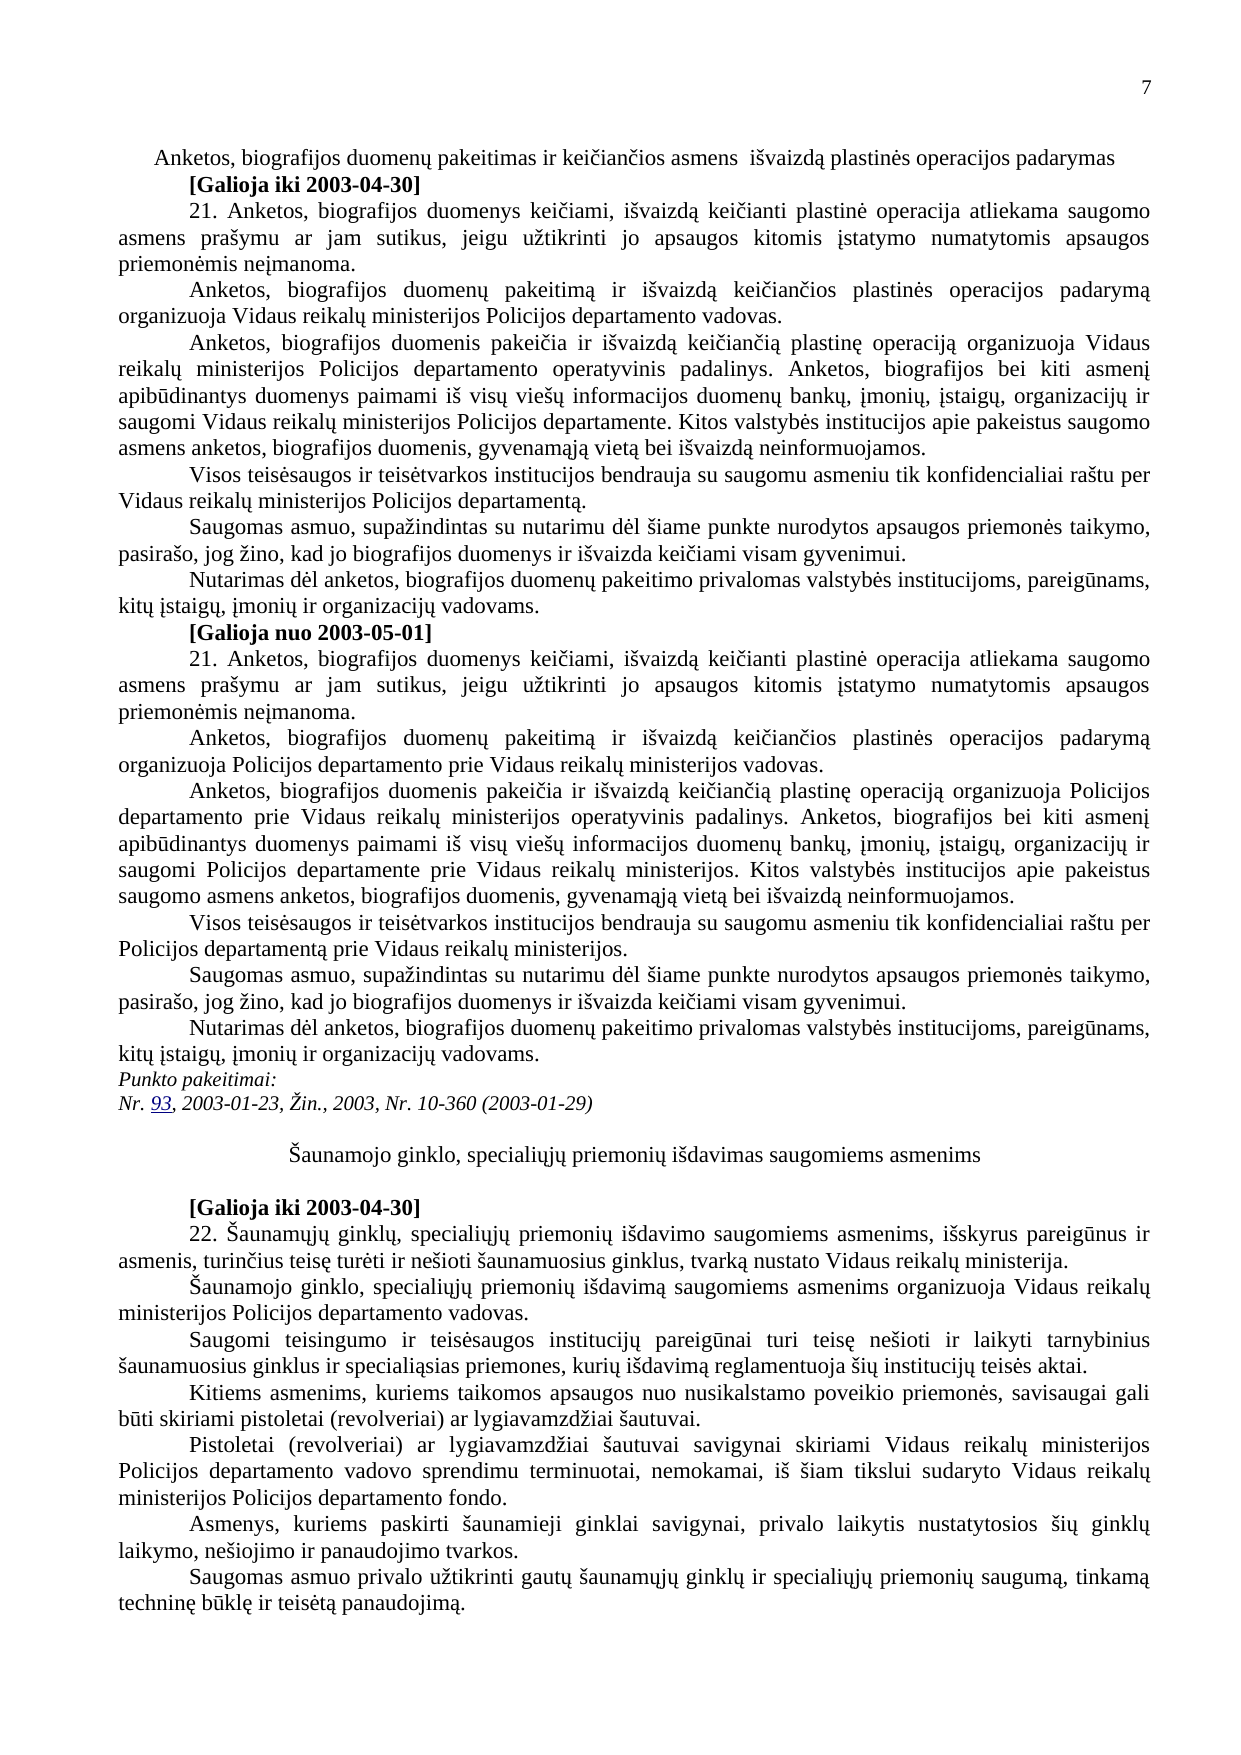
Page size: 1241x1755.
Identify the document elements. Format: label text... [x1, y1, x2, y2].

text Saugomas asmuo, supažindintas su nutarimu dėl šiame punkte nurodytos apsaugos priemonės taikymo, pasirašo, jog žino, kad jo biografijos duomenys ir išvaizda keičiami visam gyvenimui. [118, 513, 1152, 566]
text Visos teisėsaugos ir teisėtvarkos institucijos bendrauja su saugomu asmeniu tik konfidencialiai raštu per Vidaus reikalų ministerijos Policijos departamentą. [118, 461, 1152, 513]
text Nr. 93, 2003-01-23, Žin., 2003, Nr. 10-360 (2003-01-29) [118, 1091, 1152, 1115]
text Saugomas asmuo privalo užtikrinti gautų šaunamųjų ginklų ir specialiųjų priemonių saugumą, tinkamą techninę būklę ir teisėtą panaudojimą. [118, 1563, 1152, 1616]
text [Galioja iki 2003-04-30] [118, 171, 1152, 197]
text Visos teisėsaugos ir teisėtvarkos institucijos bendrauja su saugomu asmeniu tik konfidencialiai raštu per Policijos departamentą prie Vidaus reikalų ministerijos. [118, 909, 1152, 961]
text Saugomas asmuo, supažindintas su nutarimu dėl šiame punkte nurodytos apsaugos priemonės taikymo, pasirašo, jog žino, kad jo biografijos duomenys ir išvaizda keičiami visam gyvenimui. [118, 961, 1152, 1014]
text Saugomi teisingumo ir teisėsaugos institucijų pareigūnai turi teisę nešioti ir laikyti tarnybinius šaunamuosius ginklus ir specialiąsias priemones, kurių išdavimą reglamentuoja šių institucijų teisės aktai. [118, 1326, 1152, 1378]
text Anketos, biografijos duomenų pakeitimą ir išvaizdą keičiančios plastinės operacijos padarymą organizuoja Vidaus reikalų ministerijos Policijos departamento vadovas. [118, 276, 1152, 329]
text [Galioja iki 2003-04-30] [118, 1194, 1152, 1220]
text 21. Anketos, biografijos duomenys keičiami, išvaizdą keičianti plastinė operacija atliekama saugomo asmens prašymu ar jam sutikus, jeigu užtikrinti jo apsaugos kitomis įstatymo numatytomis apsaugos priemonėmis neįmanoma. [118, 197, 1152, 276]
text Punkto pakeitimai: [118, 1067, 1152, 1091]
text Anketos, biografijos duomenis pakeičia ir išvaizdą keičiančią plastinę operaciją organizuoja Policijos departamento prie Vidaus reikalų ministerijos operatyvinis padalinys. Anketos, biografijos bei kiti asmenį apibūdinantys duomenys paimami iš visų viešų informacijos duomenų bankų, įmonių, įstaigų, organizacijų ir saugomi Policijos departamente prie Vidaus reikalų ministerijos. Kitos valstybės institucijos apie pakeistus saugomo asmens anketos, biografijos duomenis, gyvenamąją vietą bei išvaizdą neinformuojamos. [118, 777, 1152, 909]
text Anketos, biografijos duomenis pakeičia ir išvaizdą keičiančią plastinę operaciją organizuoja Vidaus reikalų ministerijos Policijos departamento operatyvinis padalinys. Anketos, biografijos bei kiti asmenį apibūdinantys duomenys paimami iš visų viešų informacijos duomenų bankų, įmonių, įstaigų, organizacijų ir saugomi Vidaus reikalų ministerijos Policijos departamente. Kitos valstybės institucijos apie pakeistus saugomo asmens anketos, biografijos duomenis, gyvenamąją vietą bei išvaizdą neinformuojamos. [118, 329, 1152, 461]
text Anketos, biografijos duomenų pakeitimą ir išvaizdą keičiančios plastinės operacijos padarymą organizuoja Policijos departamento prie Vidaus reikalų ministerijos vadovas. [118, 724, 1152, 777]
text Kitiems asmenims, kuriems taikomos apsaugos nuo nusikalstamo poveikio priemonės, savisaugai gali būti skiriami pistoletai (revolveriai) ar lygiavamzdžiai šautuvai. [118, 1378, 1152, 1431]
text 22. Šaunamųjų ginklų, specialiųjų priemonių išdavimo saugomiems asmenims, išskyrus pareigūnus ir asmenis, turinčius teisę turėti ir nešioti šaunamuosius ginklus, tvarką nustato Vidaus reikalų ministerija. [118, 1220, 1152, 1273]
text Anketos, biografijos duomenų pakeitimas ir keičiančios asmens išvaizdą plastinės operacijos padarymas [118, 144, 1152, 171]
text Nutarimas dėl anketos, biografijos duomenų pakeitimo privalomas valstybės institucijoms, pareigūnams, kitų įstaigų, įmonių ir organizacijų vadovams. [118, 566, 1152, 619]
text Nutarimas dėl anketos, biografijos duomenų pakeitimo privalomas valstybės institucijoms, pareigūnams, kitų įstaigų, įmonių ir organizacijų vadovams. [118, 1014, 1152, 1067]
text 21. Anketos, biografijos duomenys keičiami, išvaizdą keičianti plastinė operacija atliekama saugomo asmens prašymu ar jam sutikus, jeigu užtikrinti jo apsaugos kitomis įstatymo numatytomis apsaugos priemonėmis neįmanoma. [118, 645, 1152, 724]
text Pistoletai (revolveriai) ar lygiavamzdžiai šautuvai savigynai skiriami Vidaus reikalų ministerijos Policijos departamento vadovo sprendimu terminuotai, nemokamai, iš šiam tikslui sudaryto Vidaus reikalų ministerijos Policijos departamento fondo. [118, 1431, 1152, 1510]
text [Galioja nuo 2003-05-01] [118, 619, 1152, 645]
text Šaunamojo ginklo, specialiųjų priemonių išdavimas saugomiems asmenims [118, 1141, 1152, 1168]
text Asmenys, kuriems paskirti šaunamieji ginklai savigynai, privalo laikytis nustatytosios šių ginklų laikymo, nešiojimo ir panaudojimo tvarkos. [118, 1510, 1152, 1563]
text Šaunamojo ginklo, specialiųjų priemonių išdavimą saugomiems asmenims organizuoja Vidaus reikalų ministerijos Policijos departamento vadovas. [118, 1273, 1152, 1326]
